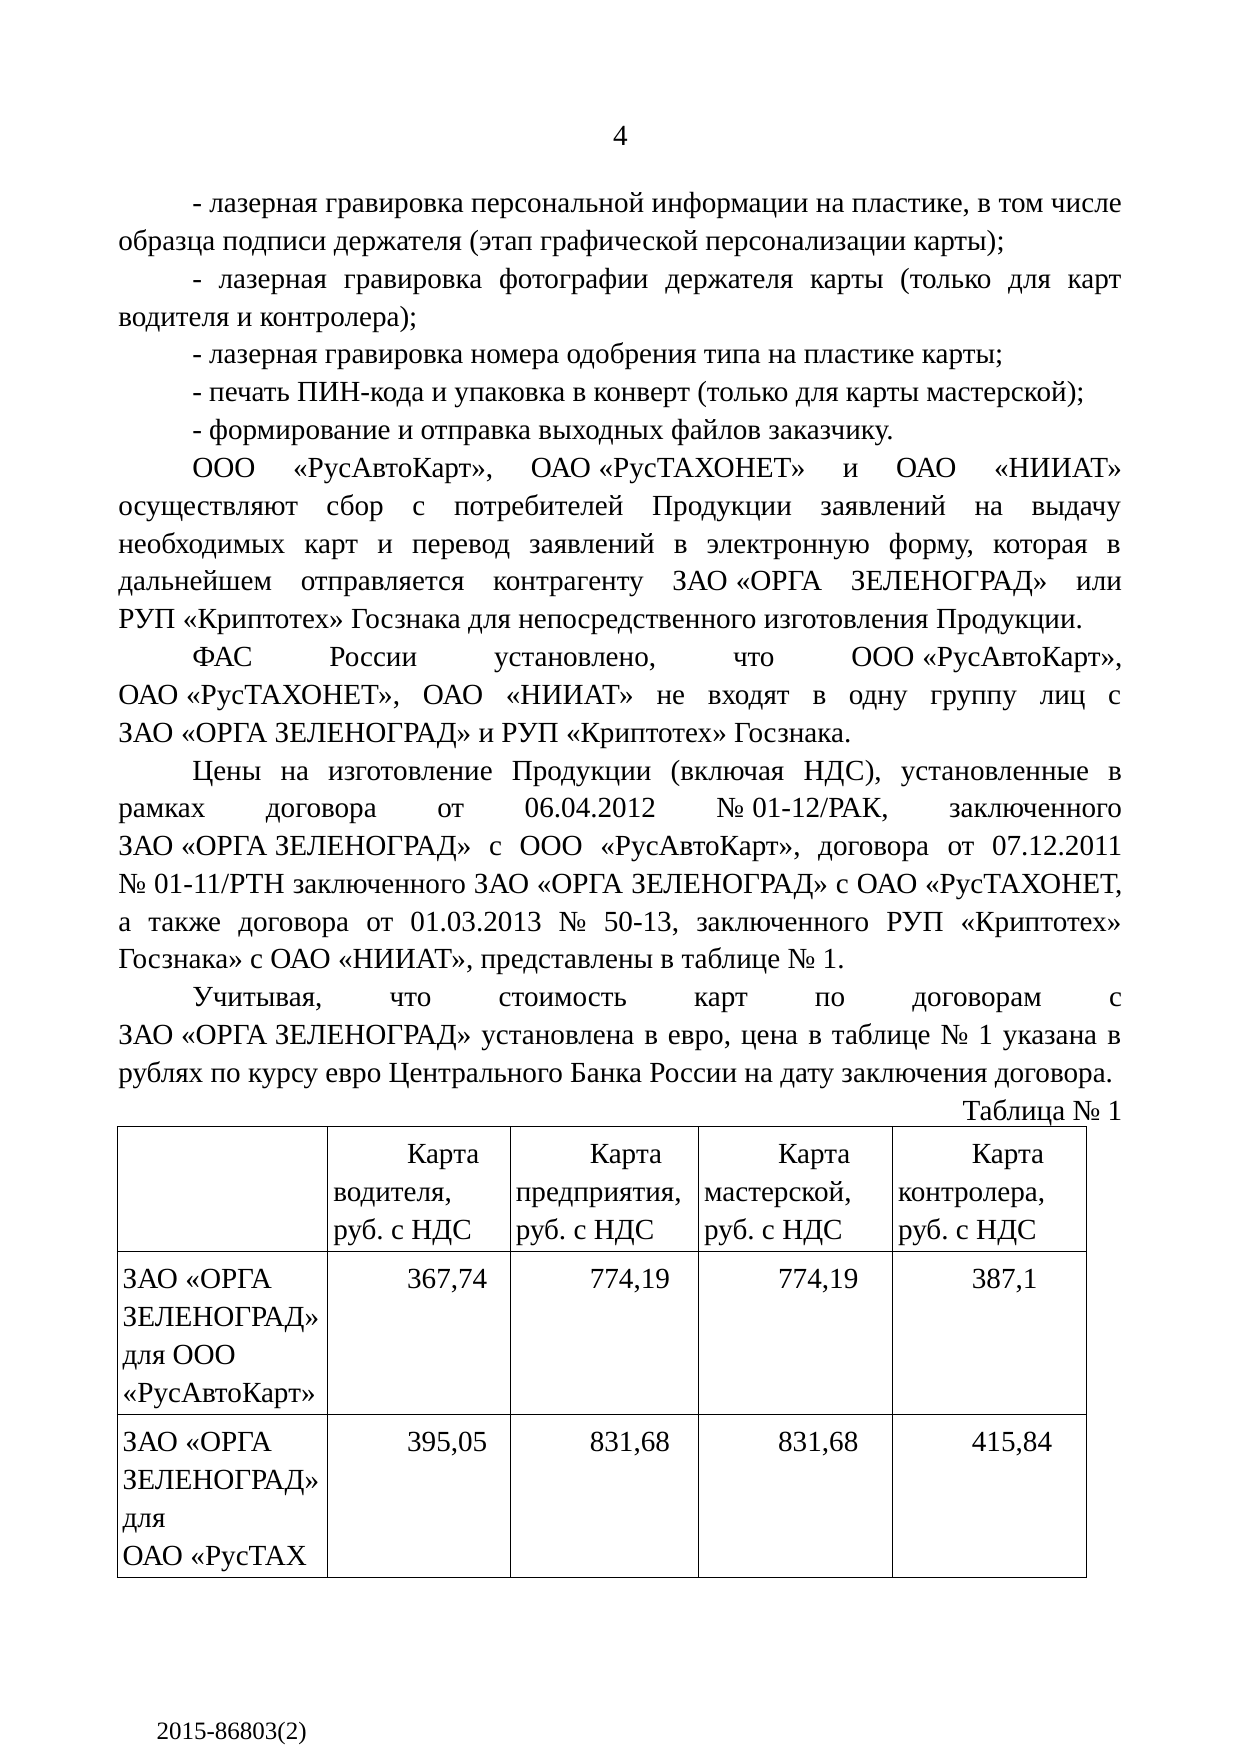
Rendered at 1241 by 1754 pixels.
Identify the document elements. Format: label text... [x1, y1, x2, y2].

table_cell 831,68 [699, 1415, 892, 1577]
text - лазерная гравировка номера одобрения типа на пластике карты; [118, 332, 1122, 370]
table_header Карта контролера, руб. с НДС [893, 1127, 1086, 1251]
table_cell ЗАО «ОРГА ЗЕЛЕНОГРАД» для ООО «РусАвтоКарт» [118, 1252, 327, 1414]
table_cell ЗАО «ОРГА ЗЕЛЕНОГРАД» для ОАО «РусТАХ [118, 1415, 327, 1577]
text - лазерная гравировка фотографии держателя карты (только для карт водителя и контролера); [118, 257, 1122, 332]
text ФАС России установлено, что ООО «РусАвтоКарт», ОАО «РусТАХОНЕТ», ОАО «НИИАТ» не входят в одну группу лиц с ЗАО «ОРГА ЗЕЛЕНОГРАД» и РУП «Криптотех» Госзнака. [118, 635, 1122, 748]
table_header Карта водителя, руб. с НДС [328, 1127, 510, 1251]
table_header [118, 1127, 327, 1251]
table_header Карта предприятия, руб. с НДС [511, 1127, 698, 1251]
text ООО «РусАвтоКарт», ОАО «РусТАХОНЕТ» и ОАО «НИИАТ» осуществляют сбор с потребителей Продукции заявлений на выдачу необходимых карт и перевод заявлений в электронную форму, которая в дальнейшем отправляется контрагенту ЗАО «ОРГА ЗЕЛЕНОГРАД» или РУП «Криптотех» Госзнака для непосредственного изготовления Продукции. [118, 446, 1122, 635]
table_header Карта мастерской, руб. с НДС [699, 1127, 892, 1251]
table_cell 774,19 [699, 1252, 892, 1414]
table_cell 387,1 [893, 1252, 1086, 1414]
text - лазерная гравировка персональной информации на пластике, в том числе образца подписи держателя (этап графической персонализации карты); [118, 181, 1122, 257]
table_cell 395,05 [328, 1415, 510, 1577]
text Учитывая, что стоимость карт по договорам с ЗАО «ОРГА ЗЕЛЕНОГРАД» установлена в евро, цена в таблице № 1 указана в рублях по курсу евро Центрального Банка России на дату заключения договора. [118, 975, 1122, 1089]
text Цены на изготовление Продукции (включая НДC), установленные в рамках договора от 06.04.2012 № 01-12/РАК, заключенного ЗАО «ОРГА ЗЕЛЕНОГРАД» с ООО «РусАвтоКарт», договора от 07.12.2011 № 01-11/РТН заключенного ЗАО «ОРГА ЗЕЛЕНОГРАД» с ОАО «РусТАХОНЕТ, а также договора от 01.03.2013 № 50-13, заключенного РУП «Криптотех» Госзнака» с ОАО «НИИАТ», представлены в таблице № 1. [118, 748, 1122, 975]
table_cell 415,84 [893, 1415, 1086, 1577]
table_cell 774,19 [511, 1252, 698, 1414]
table_cell 367,74 [328, 1252, 510, 1414]
text - формирование и отправка выходных файлов заказчику. [118, 408, 1122, 446]
table_cell 831,68 [511, 1415, 698, 1577]
text - печать ПИН-кода и упаковка в конверт (только для карты мастерской); [118, 370, 1122, 408]
text Таблица № 1 [118, 1089, 1122, 1126]
